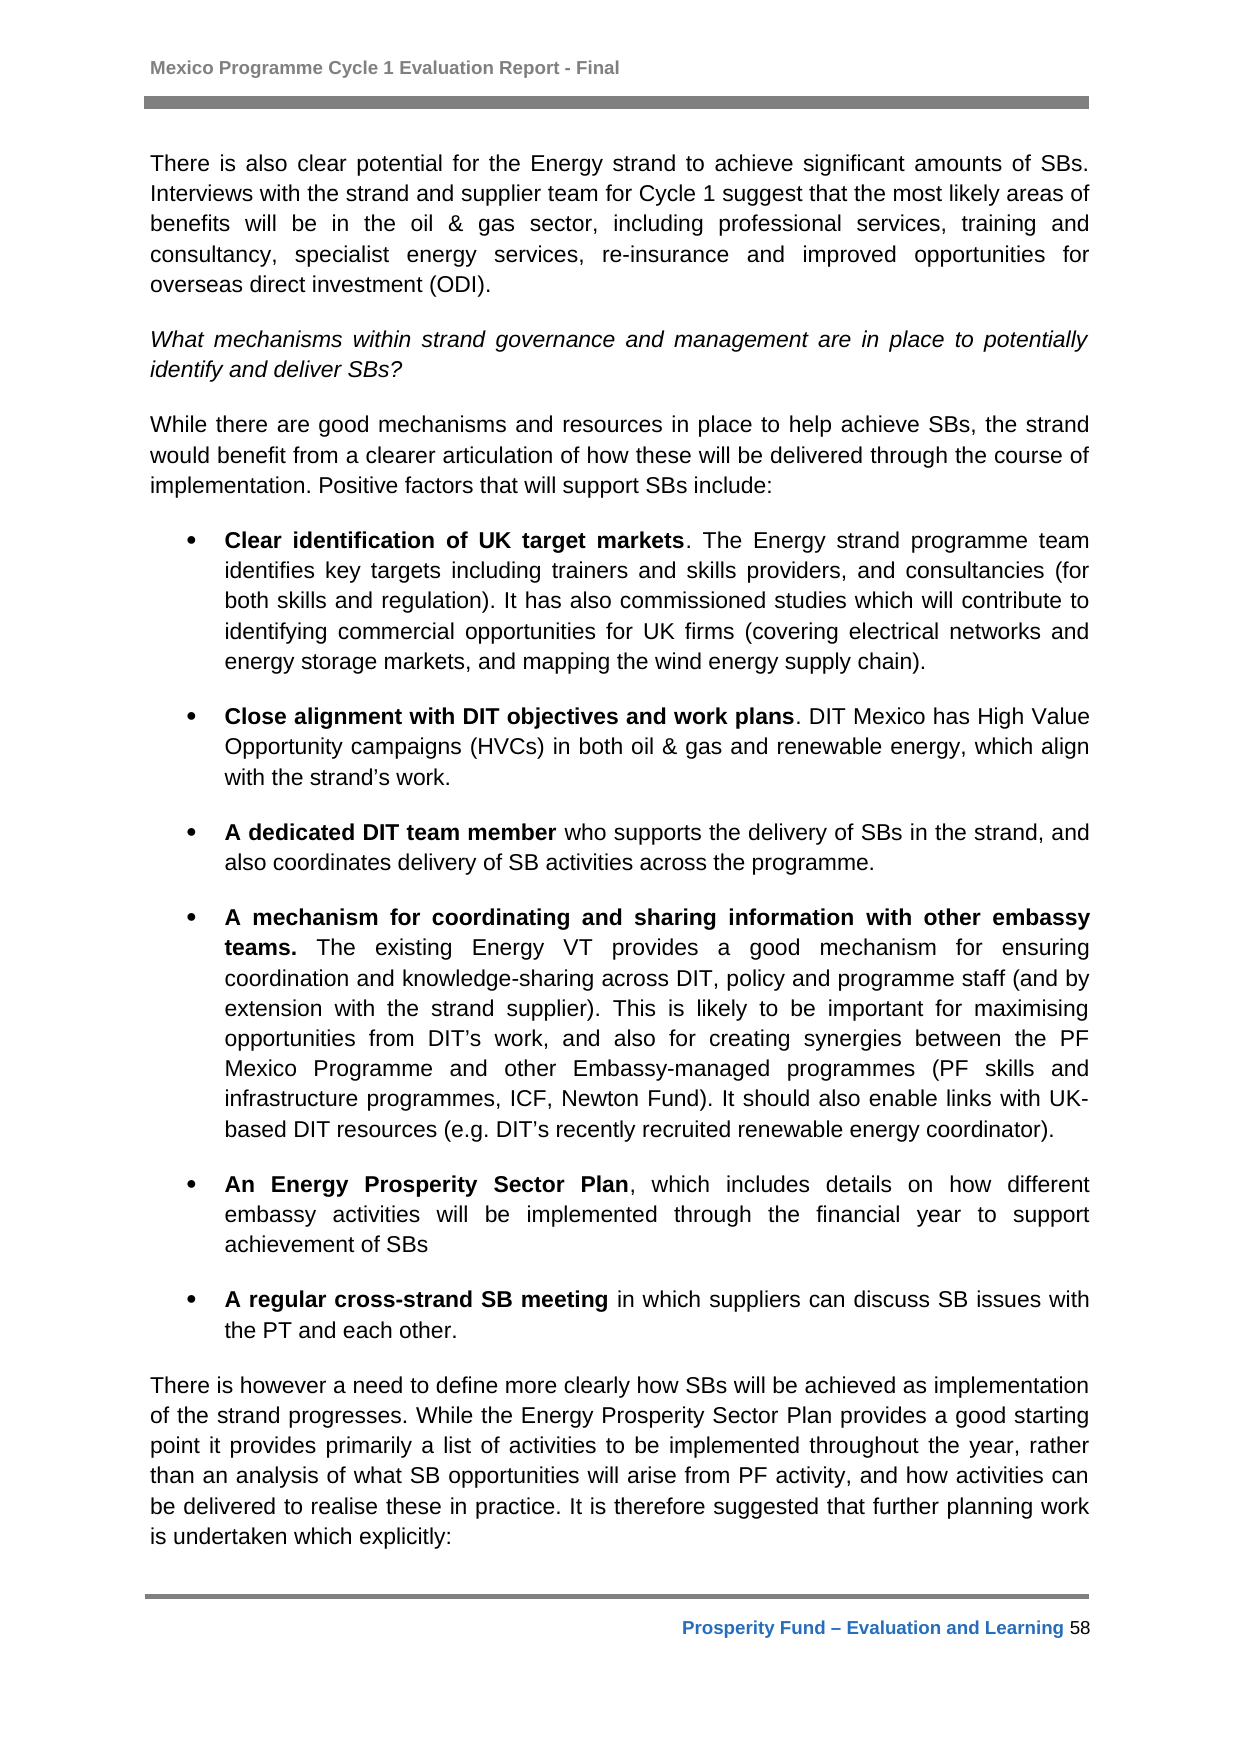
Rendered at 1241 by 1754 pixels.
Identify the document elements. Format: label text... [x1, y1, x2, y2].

text There is however a need to define more clearly how SBs will be achieved as implementation of the strand progresses. While the Energy Prosperity Sector Plan provides a good starting point it provides primarily a list of activities to be implemented throughout the year, rather than an analysis of what SB opportunities will arise from PF activity, and how activities can be delivered to realise these in practice. It is therefore suggested that further planning work is undertaken which explicitly: [150, 1372, 1090, 1549]
list An Energy Prosperity Sector Plan, which includes details on how different embassy activities will be implemented through the financial year to support achievement of SBs [187, 1171, 1090, 1258]
list A dedicated DIT team member who supports the delivery of SBs in the strand, and also coordinates delivery of SB activities across the programme. [187, 819, 1090, 875]
list A regular cross-strand SB meeting in which suppliers can discuss SB issues with the PT and each other. [187, 1286, 1090, 1343]
list Close alignment with DIT objectives and work plans. DIT Mexico has High Value Opportunity campaigns (HVCs) in both oil & gas and renewable energy, which align with the strand’s work. [187, 703, 1090, 790]
text There is also clear potential for the Energy strand to achieve significant amounts of SBs. Interviews with the strand and supplier team for Cycle 1 suggest that the most likely areas of benefits will be in the oil & gas sector, including professional services, training and consultancy, specialist energy services, re-insurance and improved opportunities for overseas direct investment (ODI). [150, 150, 1090, 297]
list A mechanism for coordinating and sharing information with other embassy teams. The existing Energy VT provides a good mechanism for ensuring coordination and knowledge-sharing across DIT, policy and programme staff (and by extension with the strand supplier). This is likely to be important for maximising opportunities from DIT’s work, and also for creating synergies between the PF Mexico Programme and other Embassy-managed programmes (PF skills and infrastructure programmes, ICF, Newton Fund). It should also enable links with UK-based DIT resources (e.g. DIT’s recently recruited renewable energy coordinator). [187, 904, 1090, 1142]
text While there are good mechanisms and resources in place to help achieve SBs, the strand would benefit from a clearer articulation of how these will be delivered through the course of implementation. Positive factors that will support SBs include: [150, 411, 1090, 498]
text What mechanisms within strand governance and management are in place to potentially identify and deliver SBs? [150, 326, 1090, 383]
list Clear identification of UK target markets. The Energy strand programme team identifies key targets including trainers and skills providers, and consultancies (for both skills and regulation). It has also commissioned studies which will contribute to identifying commercial opportunities for UK firms (covering electrical networks and energy storage markets, and mapping the wind energy supply chain). [187, 527, 1090, 674]
